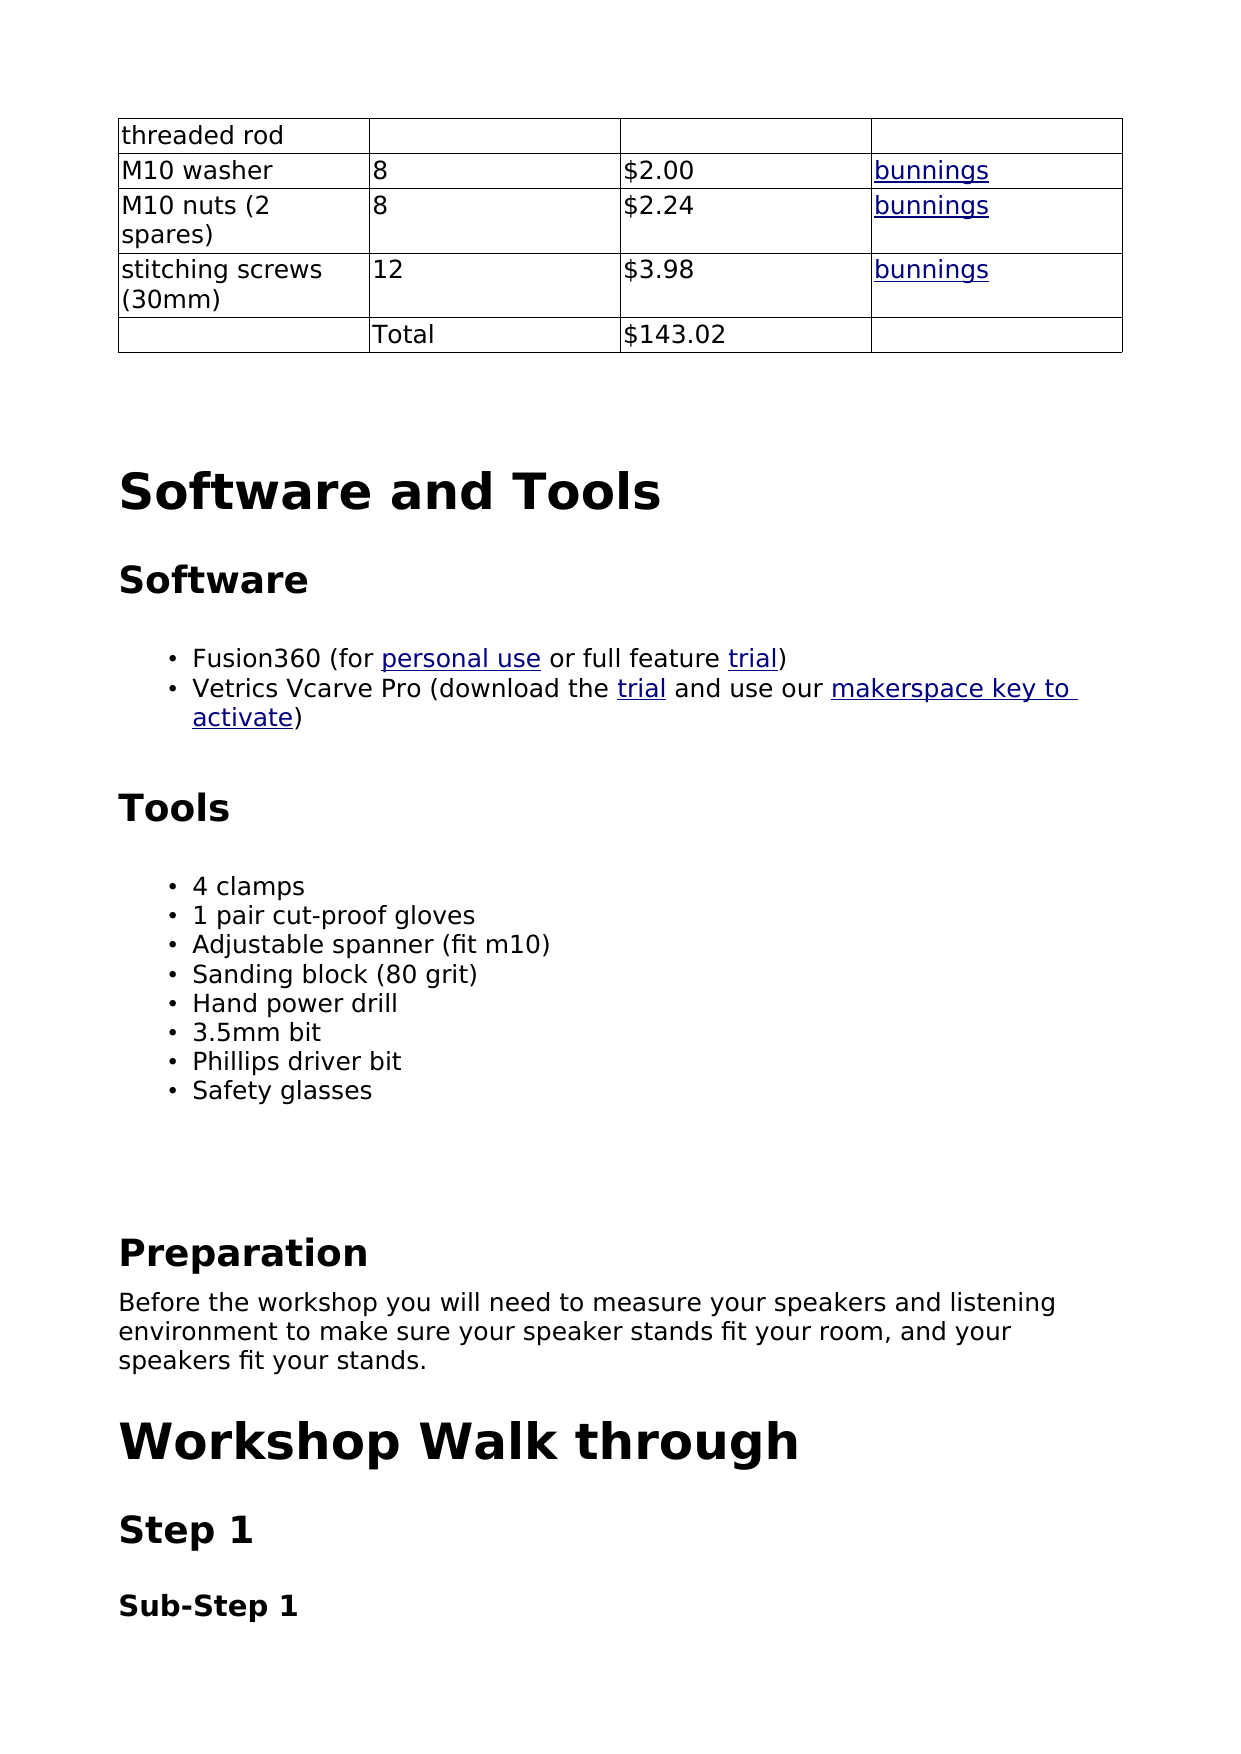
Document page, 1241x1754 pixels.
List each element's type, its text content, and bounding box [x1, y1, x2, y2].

subtitle Tools [118, 787, 1122, 830]
table_cell bunnings [872, 254, 1122, 317]
table_cell $143.02 [621, 318, 871, 352]
subtitle Sub-Step 1 [118, 1589, 1122, 1623]
table_cell threaded rod [119, 119, 369, 153]
table_cell [872, 318, 1122, 352]
list Vetrics Vcarve Pro (download the trial and use our makerspace key to activate) [177, 674, 1122, 732]
subtitle Step 1 [118, 1508, 1122, 1552]
list Sanding block (80 grit) [177, 960, 1122, 989]
table_cell bunnings [872, 154, 1122, 188]
subtitle Software and Tools [118, 463, 1122, 522]
table_cell M10 washer [119, 154, 369, 188]
table_cell [621, 119, 871, 153]
list 4 clamps [177, 872, 1122, 901]
subtitle Software [118, 559, 1122, 603]
list Safety glasses [177, 1076, 1122, 1106]
table_cell 8 [370, 189, 620, 253]
table_cell [370, 119, 620, 153]
table_cell stitching screws (30mm) [119, 254, 369, 317]
table_cell Total [370, 318, 620, 352]
list Hand power drill [177, 989, 1122, 1018]
table_cell $2.24 [621, 189, 871, 253]
list Fusion360 (for personal use or full feature trial) [177, 645, 1122, 674]
subtitle Workshop Walk through [118, 1413, 1122, 1471]
text Before the workshop you will need to measure your speakers and listening environment to make sure your speaker stands fit your room, and your speakers fit your stands. [118, 1288, 1122, 1375]
table_cell 12 [370, 254, 620, 317]
table_cell 8 [370, 154, 620, 188]
list 3.5mm bit [177, 1018, 1122, 1047]
list Adjustable spanner (fit m10) [177, 931, 1122, 960]
table_cell bunnings [872, 189, 1122, 253]
table_cell M10 nuts (2 spares) [119, 189, 369, 253]
table_cell $3.98 [621, 254, 871, 317]
table_cell [872, 119, 1122, 153]
subtitle Preparation [118, 1232, 1122, 1275]
list 1 pair cut-proof gloves [177, 901, 1122, 931]
list Phillips driver bit [177, 1047, 1122, 1076]
table_cell [119, 318, 369, 352]
table_cell $2.00 [621, 154, 871, 188]
